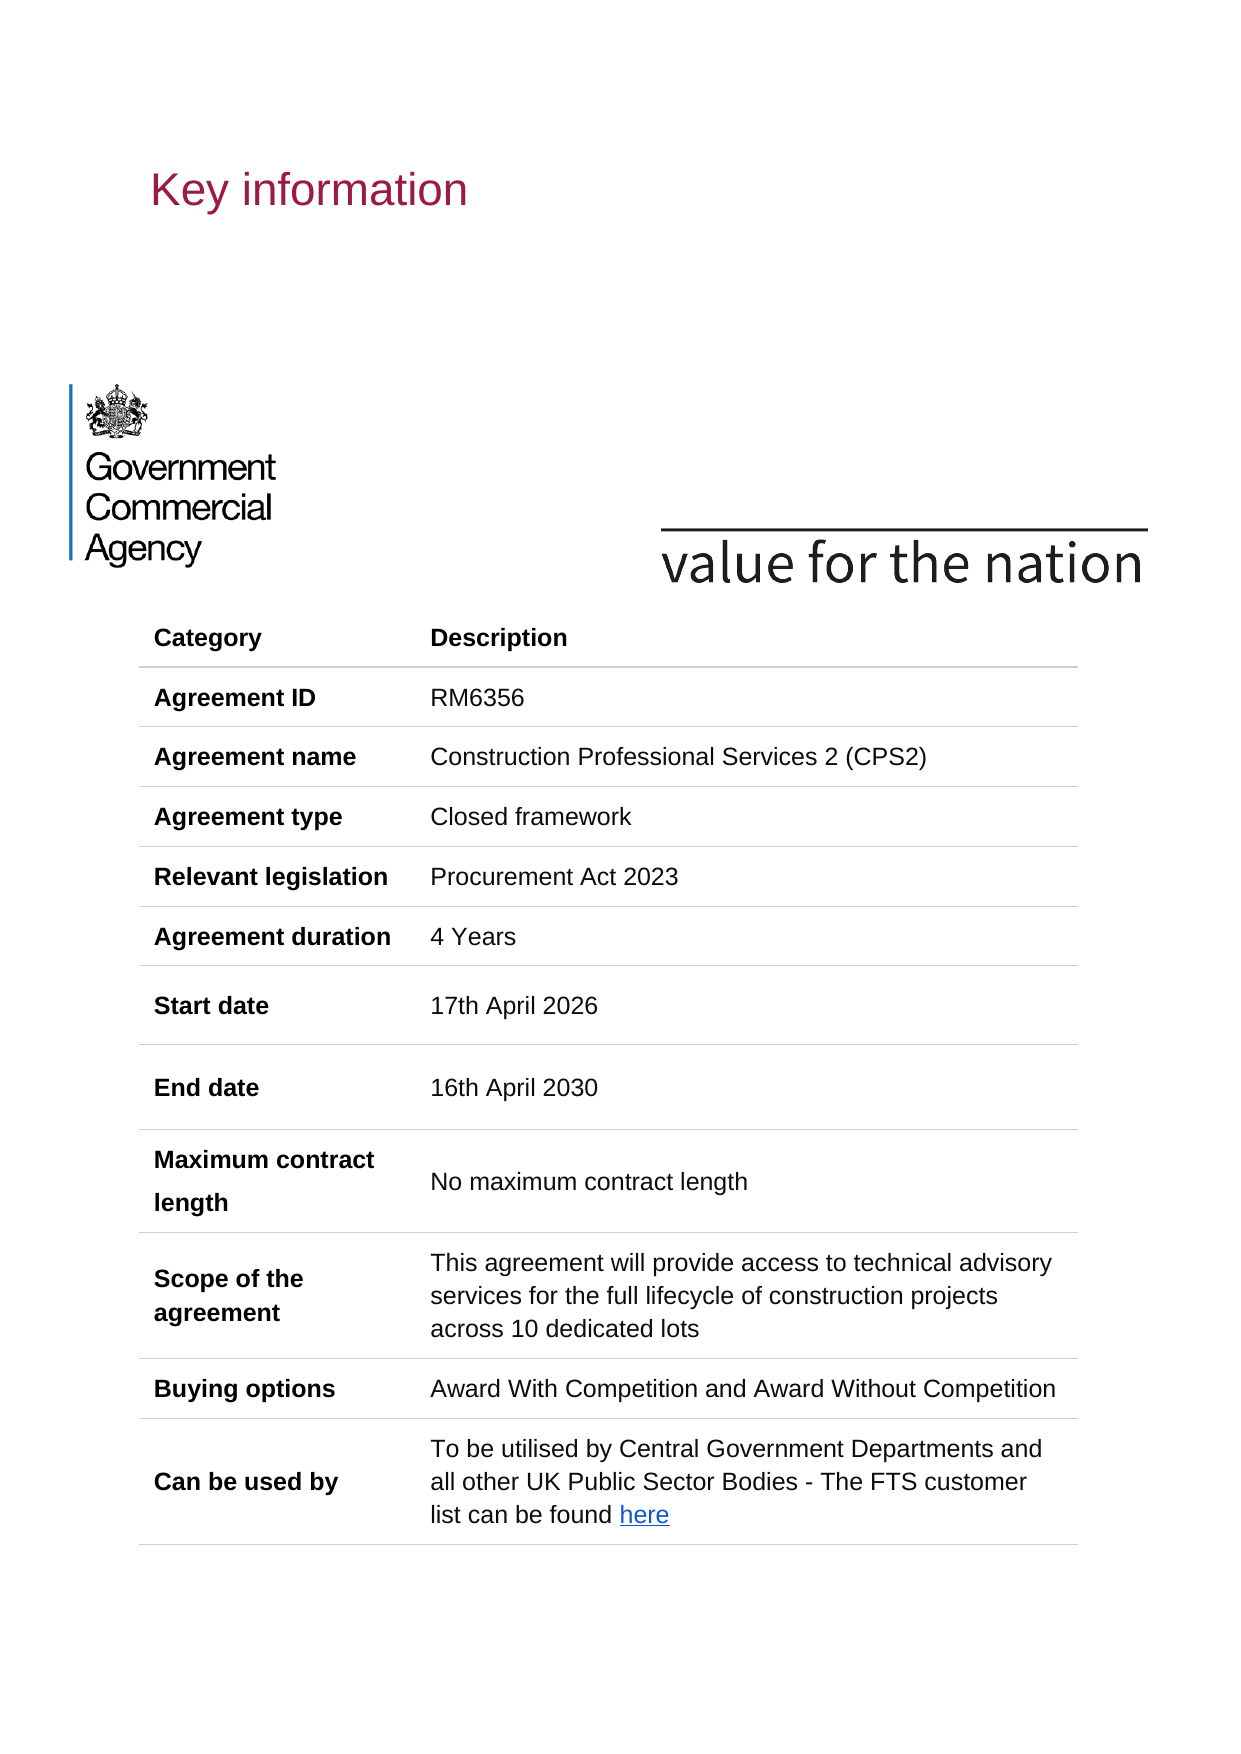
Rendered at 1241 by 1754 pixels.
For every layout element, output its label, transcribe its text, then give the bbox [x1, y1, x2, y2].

table_cell Start date [139, 966, 415, 1044]
table_cell Agreement duration [139, 907, 415, 965]
table_cell Buying options [139, 1359, 415, 1418]
table_cell Agreement name [139, 727, 415, 786]
table_cell Maximum contract length [139, 1130, 415, 1232]
table_header Description [415, 608, 1078, 666]
table_cell Construction Professional Services 2 (CPS2) [415, 727, 1078, 786]
picture [40, 356, 303, 589]
table_cell 16th April 2030 [415, 1045, 1078, 1129]
table_cell Agreement ID [139, 668, 415, 726]
table_cell Relevant legislation [139, 847, 415, 906]
picture [654, 523, 1152, 589]
table_cell RM6356 [415, 668, 1078, 726]
table_cell Award With Competition and Award Without Competition [415, 1359, 1078, 1418]
table_cell 4 Years [415, 907, 1078, 965]
table_cell End date [139, 1045, 415, 1129]
table_cell Scope of the agreement [139, 1233, 415, 1358]
table_cell No maximum contract length [415, 1130, 1078, 1232]
table_cell Agreement type [139, 787, 415, 846]
table_cell Closed framework [415, 787, 1078, 846]
table_cell To be utilised by Central Government Departments and all other UK Public Sector Bodies - The FTS customer list can be found here [415, 1419, 1078, 1543]
table_cell Can be used by [139, 1419, 415, 1543]
table_cell This agreement will provide access to technical advisory services for the full lifecycle of construction projects across 10 dedicated lots [415, 1233, 1078, 1358]
table_cell Procurement Act 2023 [415, 847, 1078, 906]
table_header Category [139, 608, 415, 666]
subtitle Key information [150, 162, 1090, 215]
table_cell 17th April 2026 [415, 966, 1078, 1044]
